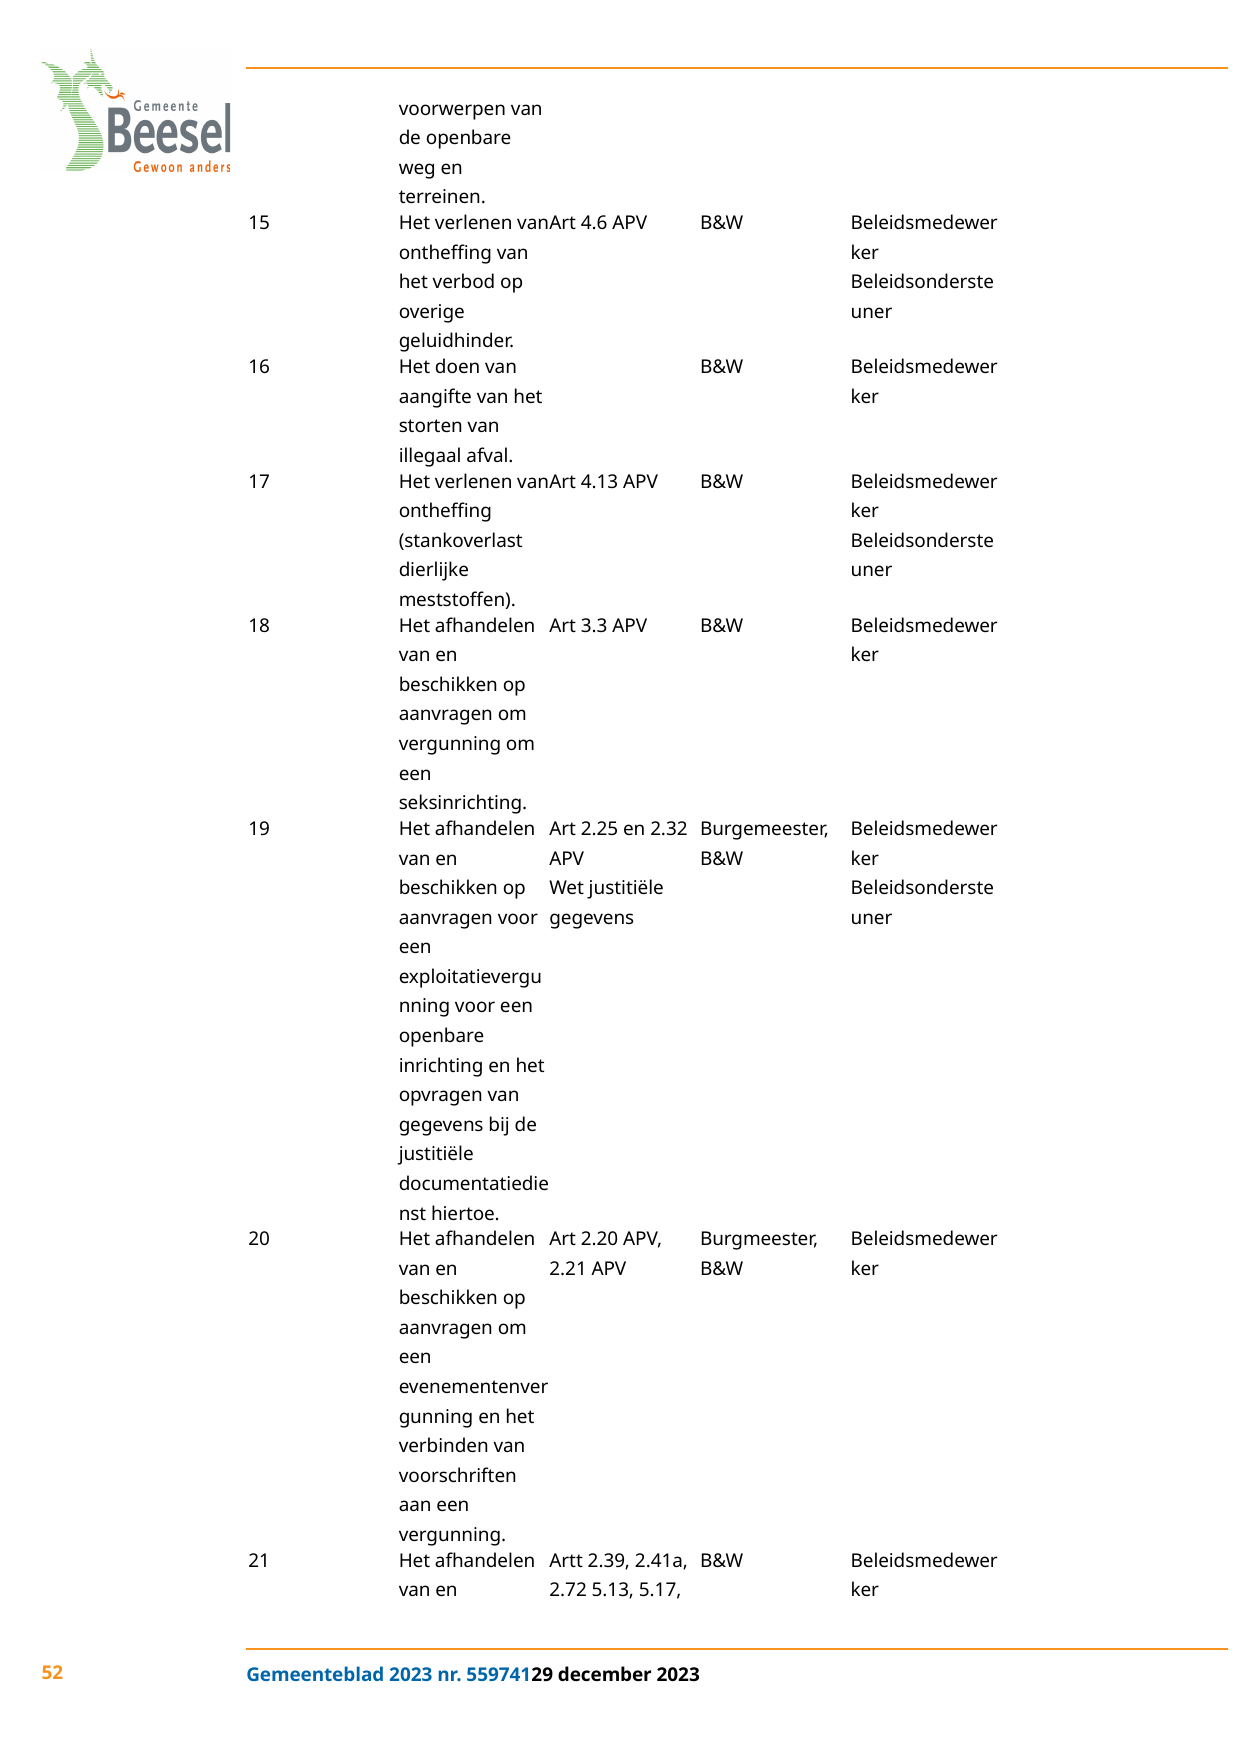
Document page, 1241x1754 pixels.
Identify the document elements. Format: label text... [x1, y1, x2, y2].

table_cell Beleidsmedewerker [850, 612, 1001, 815]
table_cell Beleidsmedewerker [850, 353, 1001, 468]
table_cell Art 2.20 APV, 2.21 APV [549, 1225, 700, 1547]
table_cell 16 [248, 353, 398, 468]
table_cell Beleidsmedewerker Beleidsondersteuner [850, 209, 1001, 353]
table_cell Art 4.6 APV [549, 209, 700, 353]
table_cell Beleidsmedewerker [850, 1547, 1001, 1602]
table_cell B&W [700, 209, 850, 353]
table_cell Artt 2.39, 2.41a, 2.72 5.13, 5.17, [549, 1547, 700, 1602]
table_cell [1001, 353, 1152, 468]
table_cell Het afhandelen van en [399, 1547, 549, 1602]
picture [41, 47, 231, 172]
table_cell 21 [248, 1547, 398, 1602]
table_cell 19 [248, 815, 398, 1225]
table_cell [549, 95, 700, 209]
table_cell Art 3.3 APV [549, 612, 700, 815]
table_cell [549, 353, 700, 468]
table_cell Het afhandelen van en beschikken op aanvragen om een evenementenvergunning en het verbinden van voorschriften aan een vergunning. [399, 1225, 549, 1547]
table_cell 18 [248, 612, 398, 815]
table_cell [248, 95, 398, 209]
table_cell [850, 95, 1001, 209]
table_cell [1001, 468, 1152, 612]
table_cell [700, 95, 850, 209]
table_cell [1001, 1547, 1152, 1602]
table_cell Art 4.13 APV [549, 468, 700, 612]
table_cell [1001, 95, 1152, 209]
table_cell 15 [248, 209, 398, 353]
table_cell Beleidsmedewerker Beleidsondersteuner [850, 815, 1001, 1225]
table_cell voorwerpen van de openbare weg en terreinen. [399, 95, 549, 209]
table_cell 20 [248, 1225, 398, 1547]
table_cell [1001, 209, 1152, 353]
table_cell Burgmeester, B&W [700, 1225, 850, 1547]
table_cell Het doen van aangifte van het storten van illegaal afval. [399, 353, 549, 468]
table_cell Beleidsmedewerker [850, 1225, 1001, 1547]
table_cell 17 [248, 468, 398, 612]
table_cell [1001, 612, 1152, 815]
table_cell Het afhandelen van en beschikken op aanvragen voor een exploitatievergunning voor een openbare inrichting en het opvragen van gegevens bij de justitiële documentatiedienst hiertoe. [399, 815, 549, 1225]
table_cell B&W [700, 1547, 850, 1602]
table_cell B&W [700, 612, 850, 815]
table_cell Burgemeester, B&W [700, 815, 850, 1225]
table_cell [1001, 1225, 1152, 1547]
table_cell B&W [700, 353, 850, 468]
table_cell B&W [700, 468, 850, 612]
table_cell Het verlenen van ontheffing van het verbod op overige geluidhinder. [399, 209, 549, 353]
table_cell [1001, 815, 1152, 1225]
table_cell Het verlenen van ontheffing (stankoverlast dierlijke meststoffen). [399, 468, 549, 612]
table_cell Art 2.25 en 2.32 APV Wet justitiële gegevens [549, 815, 700, 1225]
table_cell Het afhandelen van en beschikken op aanvragen om vergunning om een seksinrichting. [399, 612, 549, 815]
table_cell Beleidsmedewerker Beleidsondersteuner [850, 468, 1001, 612]
